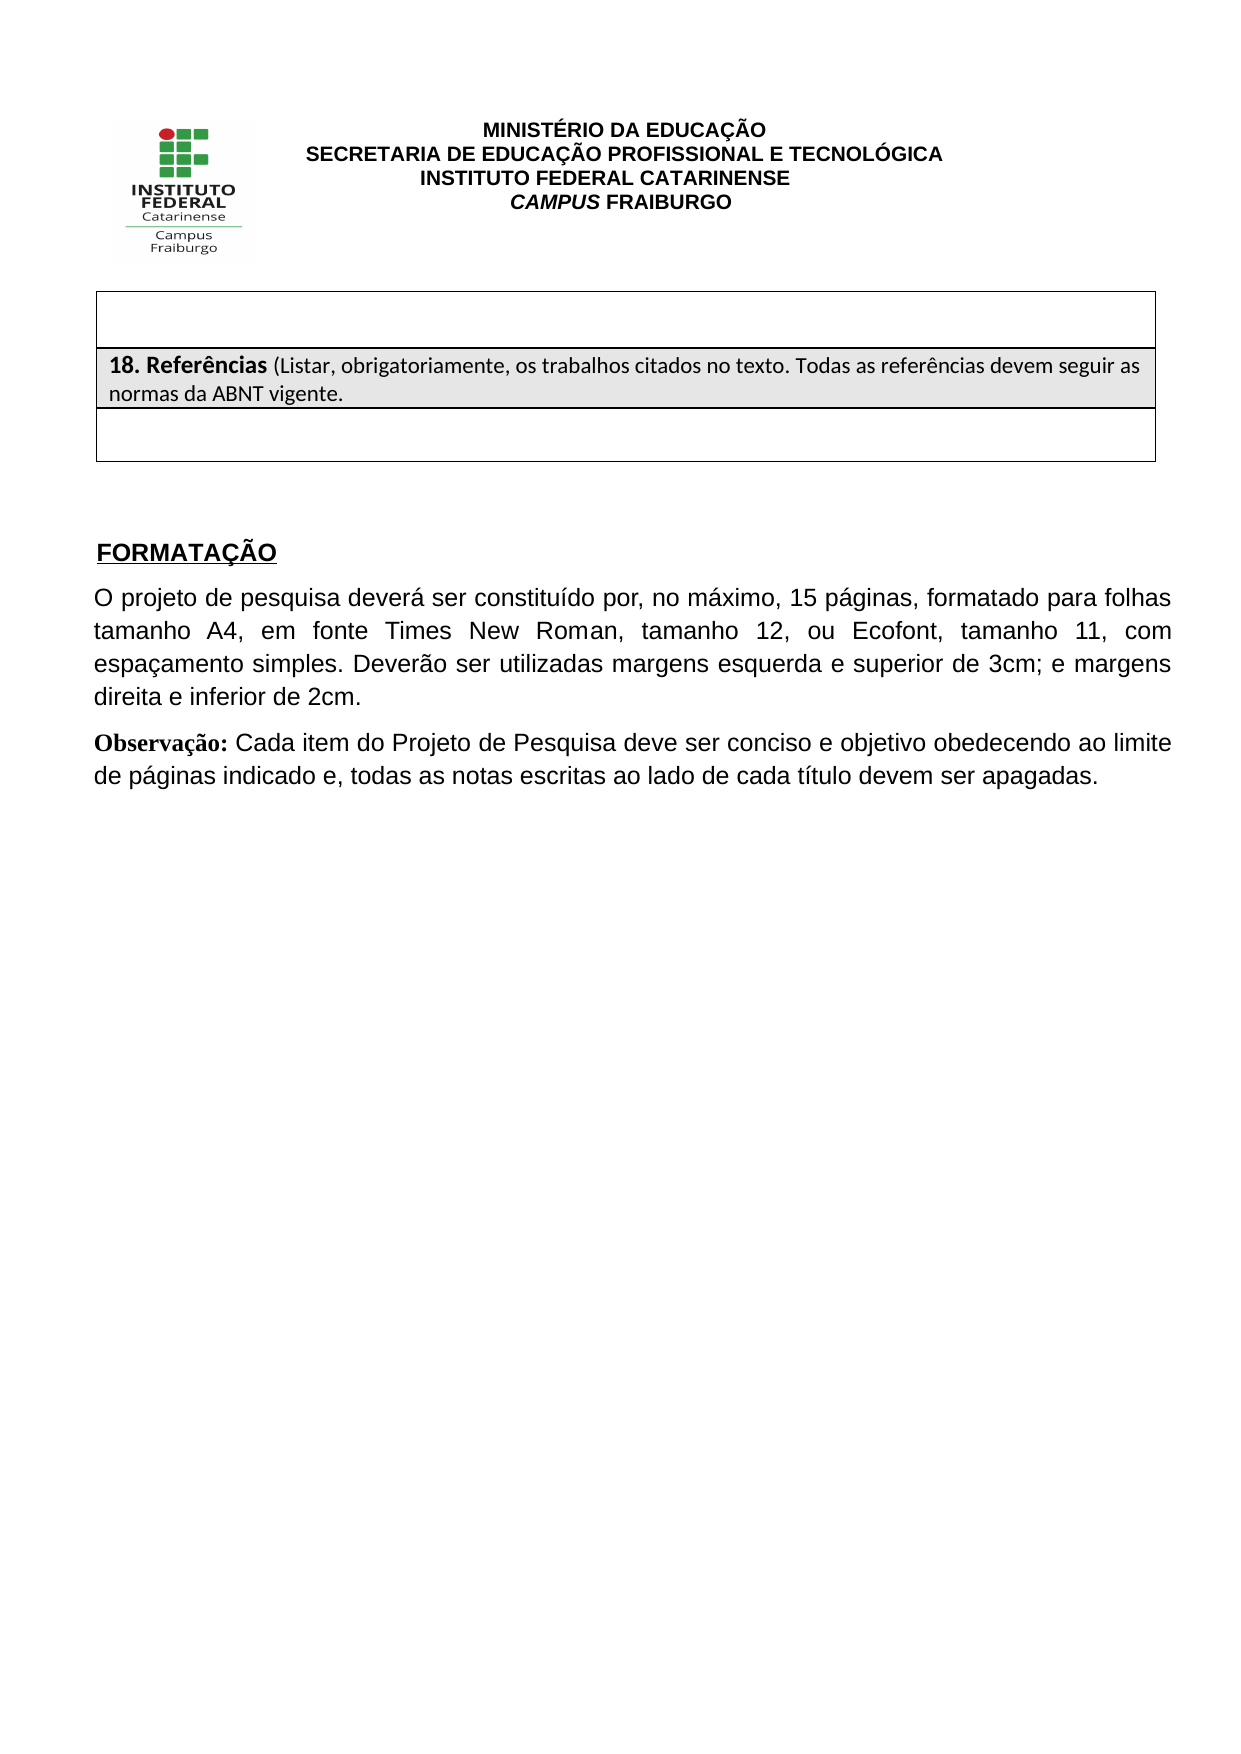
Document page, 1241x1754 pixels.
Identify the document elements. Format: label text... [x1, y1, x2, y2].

table_cell [97, 409, 1155, 461]
text FORMATAÇÃO [96, 538, 1173, 566]
table_cell [97, 292, 1155, 347]
table_header 18. Referências (Listar, obrigatoriamente, os trabalhos citados no texto. Todas as referências devem seguir as normas da ABNT vigente. [97, 349, 1155, 407]
text O projeto de pesquisa deverá ser constituído por, no máximo, 15 páginas, formatado para folhas tamanho A4, em fonte Times New Roman, tamanho 12, ou Ecofont, tamanho 11, com espaçamento simples. Deverão ser utilizadas margens esquerda e superior de 3cm; e margens direita e inferior de 2cm. [94, 583, 1173, 711]
picture [111, 118, 256, 262]
text Observação: Cada item do Projeto de Pesquisa deve ser conciso e objetivo obedecendo ao limite de páginas indicado e, todas as notas escritas ao lado de cada título devem ser apagadas. [94, 728, 1173, 789]
